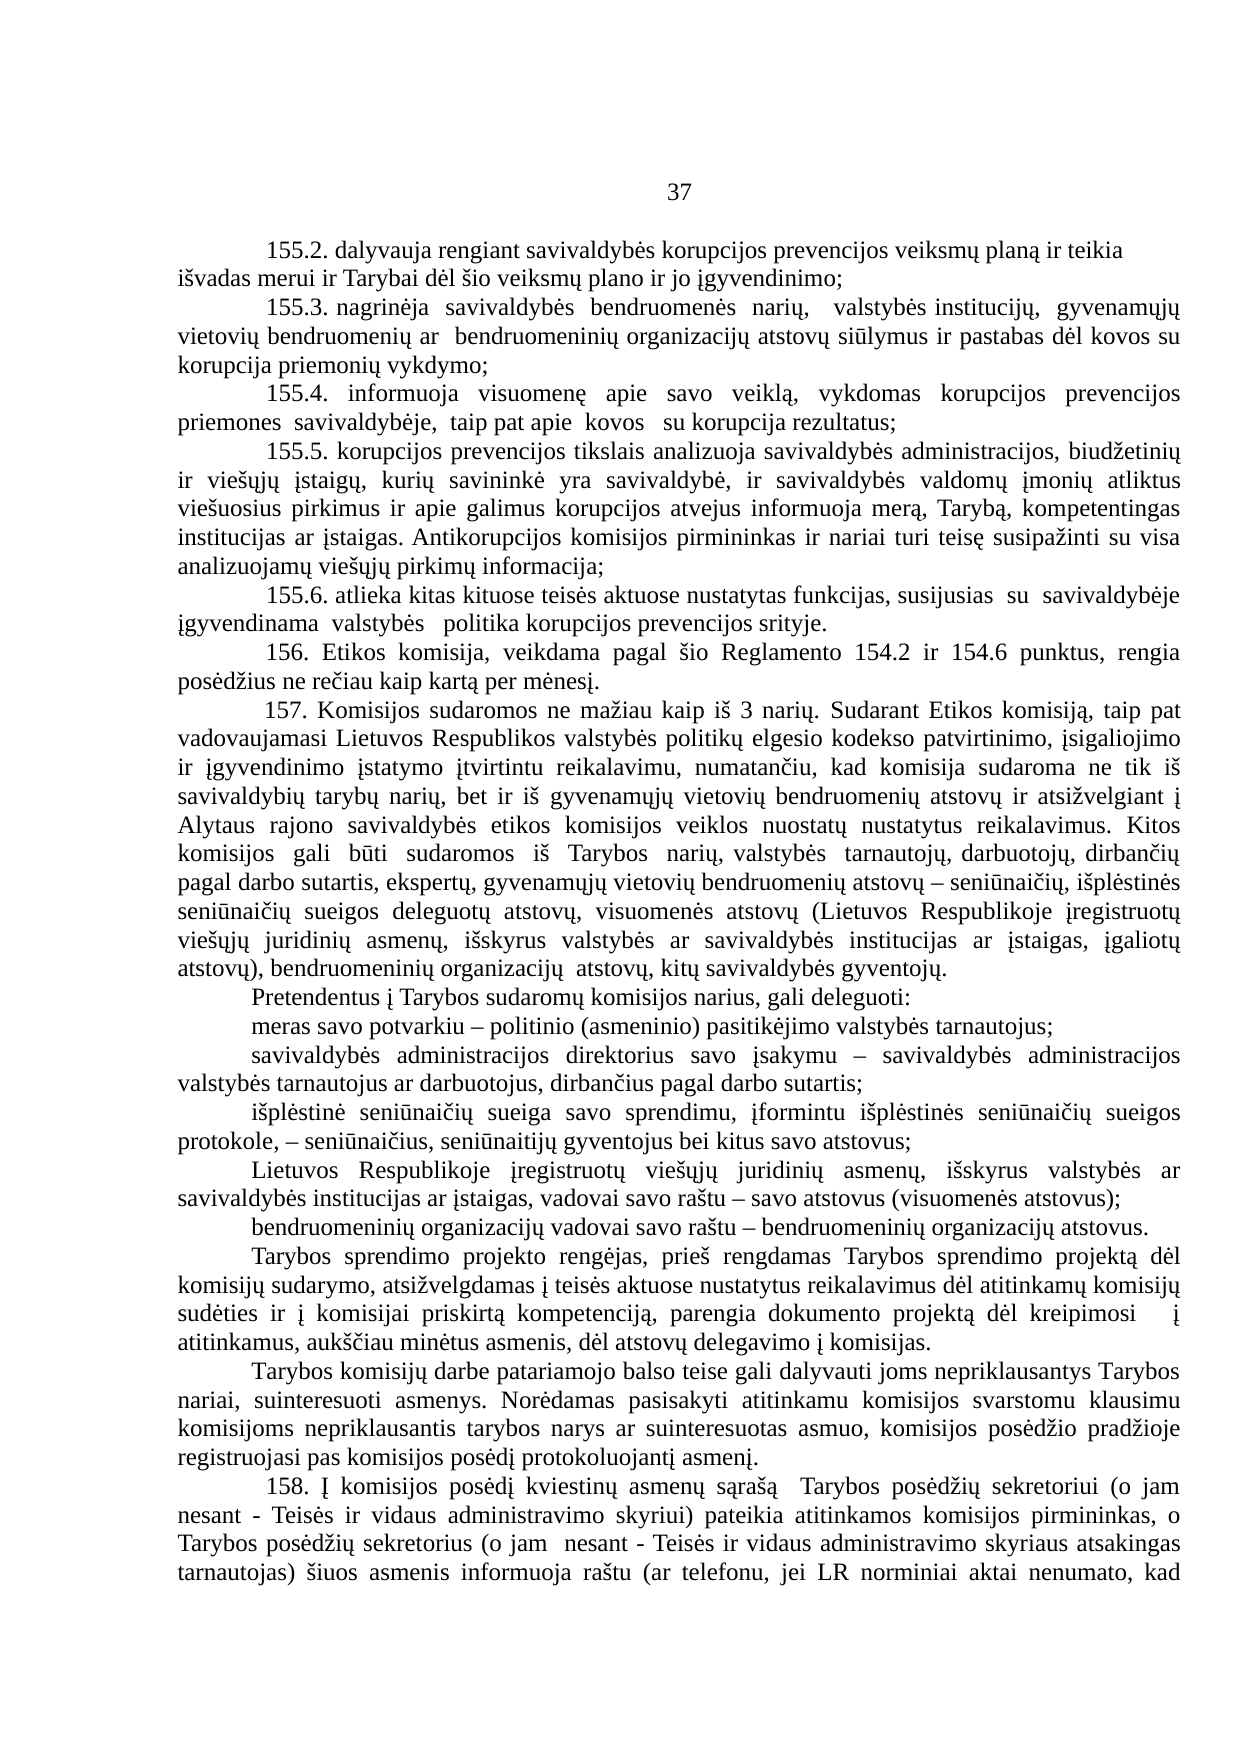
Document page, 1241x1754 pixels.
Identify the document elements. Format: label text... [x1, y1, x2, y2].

text 155.2. dalyvauja rengiant savivaldybės korupcijos prevencijos veiksmų planą ir teikia išvadas merui ir Tarybai dėl šio veiksmų plano ir jo įgyvendinimo; [177, 235, 1181, 292]
text 155.3. nagrinėja savivaldybės bendruomenės narių, valstybės institucijų, gyvenamųjų vietovių bendruomenių ar bendruomeninių organizacijų atstovų siūlymus ir pastabas dėl kovos su korupcija priemonių vykdymo; [177, 292, 1181, 378]
text Tarybos sprendimo projekto rengėjas, prieš rengdamas Tarybos sprendimo projektą dėl komisijų sudarymo, atsižvelgdamas į teisės aktuose nustatytus reikalavimus dėl atitinkamų komisijų sudėties ir į komisijai priskirtą kompetenciją, parengia dokumento projektą dėl kreipimosi į atitinkamus, aukščiau minėtus asmenis, dėl atstovų delegavimo į komisijas. [177, 1241, 1181, 1356]
text bendruomeninių organizacijų vadovai savo raštu – bendruomeninių organizacijų atstovus. [177, 1212, 1181, 1241]
text 155.6. atlieka kitas kituose teisės aktuose nustatytas funkcijas, susijusias su savivaldybėje įgyvendinama valstybės politika korupcijos prevencijos srityje. [177, 580, 1181, 637]
text meras savo potvarkiu – politinio (asmeninio) pasitikėjimo valstybės tarnautojus; [177, 1011, 1181, 1040]
text 157. Komisijos sudaromos ne mažiau kaip iš 3 narių. Sudarant Etikos komisiją, taip pat vadovaujamasi Lietuvos Respublikos valstybės politikų elgesio kodekso patvirtinimo, įsigaliojimo ir įgyvendinimo įstatymo įtvirtintu reikalavimu, numatančiu, kad komisija sudaroma ne tik iš savivaldybių tarybų narių, bet ir iš gyvenamųjų vietovių bendruomenių atstovų ir atsižvelgiant į Alytaus rajono savivaldybės etikos komisijos veiklos nuostatų nustatytus reikalavimus. Kitos komisijos gali būti sudaromos iš Tarybos narių, valstybės tarnautojų, darbuotojų, dirbančių pagal darbo sutartis, ekspertų, gyvenamųjų vietovių bendruomenių atstovų – seniūnaičių, išplėstinės seniūnaičių sueigos deleguotų atstovų, visuomenės atstovų (Lietuvos Respublikoje įregistruotų viešųjų juridinių asmenų, išskyrus valstybės ar savivaldybės institucijas ar įstaigas, įgaliotų atstovų), bendruomeninių organizacijų atstovų, kitų savivaldybės gyventojų. [177, 695, 1181, 982]
text 158. Į komisijos posėdį kviestinų asmenų sąrašą Tarybos posėdžių sekretoriui (o jam nesant - Teisės ir vidaus administravimo skyriui) pateikia atitinkamos komisijos pirmininkas, o Tarybos posėdžių sekretorius (o jam nesant - Teisės ir vidaus administravimo skyriaus atsakingas tarnautojas) šiuos asmenis informuoja raštu (ar telefonu, jei LR norminiai aktai nenumato, kad [177, 1471, 1181, 1586]
text Pretendentus į Tarybos sudaromų komisijos narius, gali deleguoti: [177, 982, 1181, 1011]
text 156. Etikos komisija, veikdama pagal šio Reglamento 154.2 ir 154.6 punktus, rengia posėdžius ne rečiau kaip kartą per mėnesį. [177, 637, 1181, 695]
text 155.4. informuoja visuomenę apie savo veiklą, vykdomas korupcijos prevencijos priemones savivaldybėje, taip pat apie kovos su korupcija rezultatus; [177, 378, 1181, 436]
text 155.5. korupcijos prevencijos tikslais analizuoja savivaldybės administracijos, biudžetinių ir viešųjų įstaigų, kurių savininkė yra savivaldybė, ir savivaldybės valdomų įmonių atliktus viešuosius pirkimus ir apie galimus korupcijos atvejus informuoja merą, Tarybą, kompetentingas institucijas ar įstaigas. Antikorupcijos komisijos pirmininkas ir nariai turi teisę susipažinti su visa analizuojamų viešųjų pirkimų informacija; [177, 436, 1181, 580]
text Tarybos komisijų darbe patariamojo balso teise gali dalyvauti joms nepriklausantys Tarybos nariai, suinteresuoti asmenys. Norėdamas pasisakyti atitinkamu komisijos svarstomu klausimu komisijoms nepriklausantis tarybos narys ar suinteresuotas asmuo, komisijos posėdžio pradžioje registruojasi pas komisijos posėdį protokoluojantį asmenį. [177, 1356, 1181, 1471]
text Lietuvos Respublikoje įregistruotų viešųjų juridinių asmenų, išskyrus valstybės ar savivaldybės institucijas ar įstaigas, vadovai savo raštu – savo atstovus (visuomenės atstovus); [177, 1155, 1181, 1212]
text išplėstinė seniūnaičių sueiga savo sprendimu, įformintu išplėstinės seniūnaičių sueigos protokole, – seniūnaičius, seniūnaitijų gyventojus bei kitus savo atstovus; [177, 1097, 1181, 1155]
text savivaldybės administracijos direktorius savo įsakymu – savivaldybės administracijos valstybės tarnautojus ar darbuotojus, dirbančius pagal darbo sutartis; [177, 1040, 1181, 1097]
